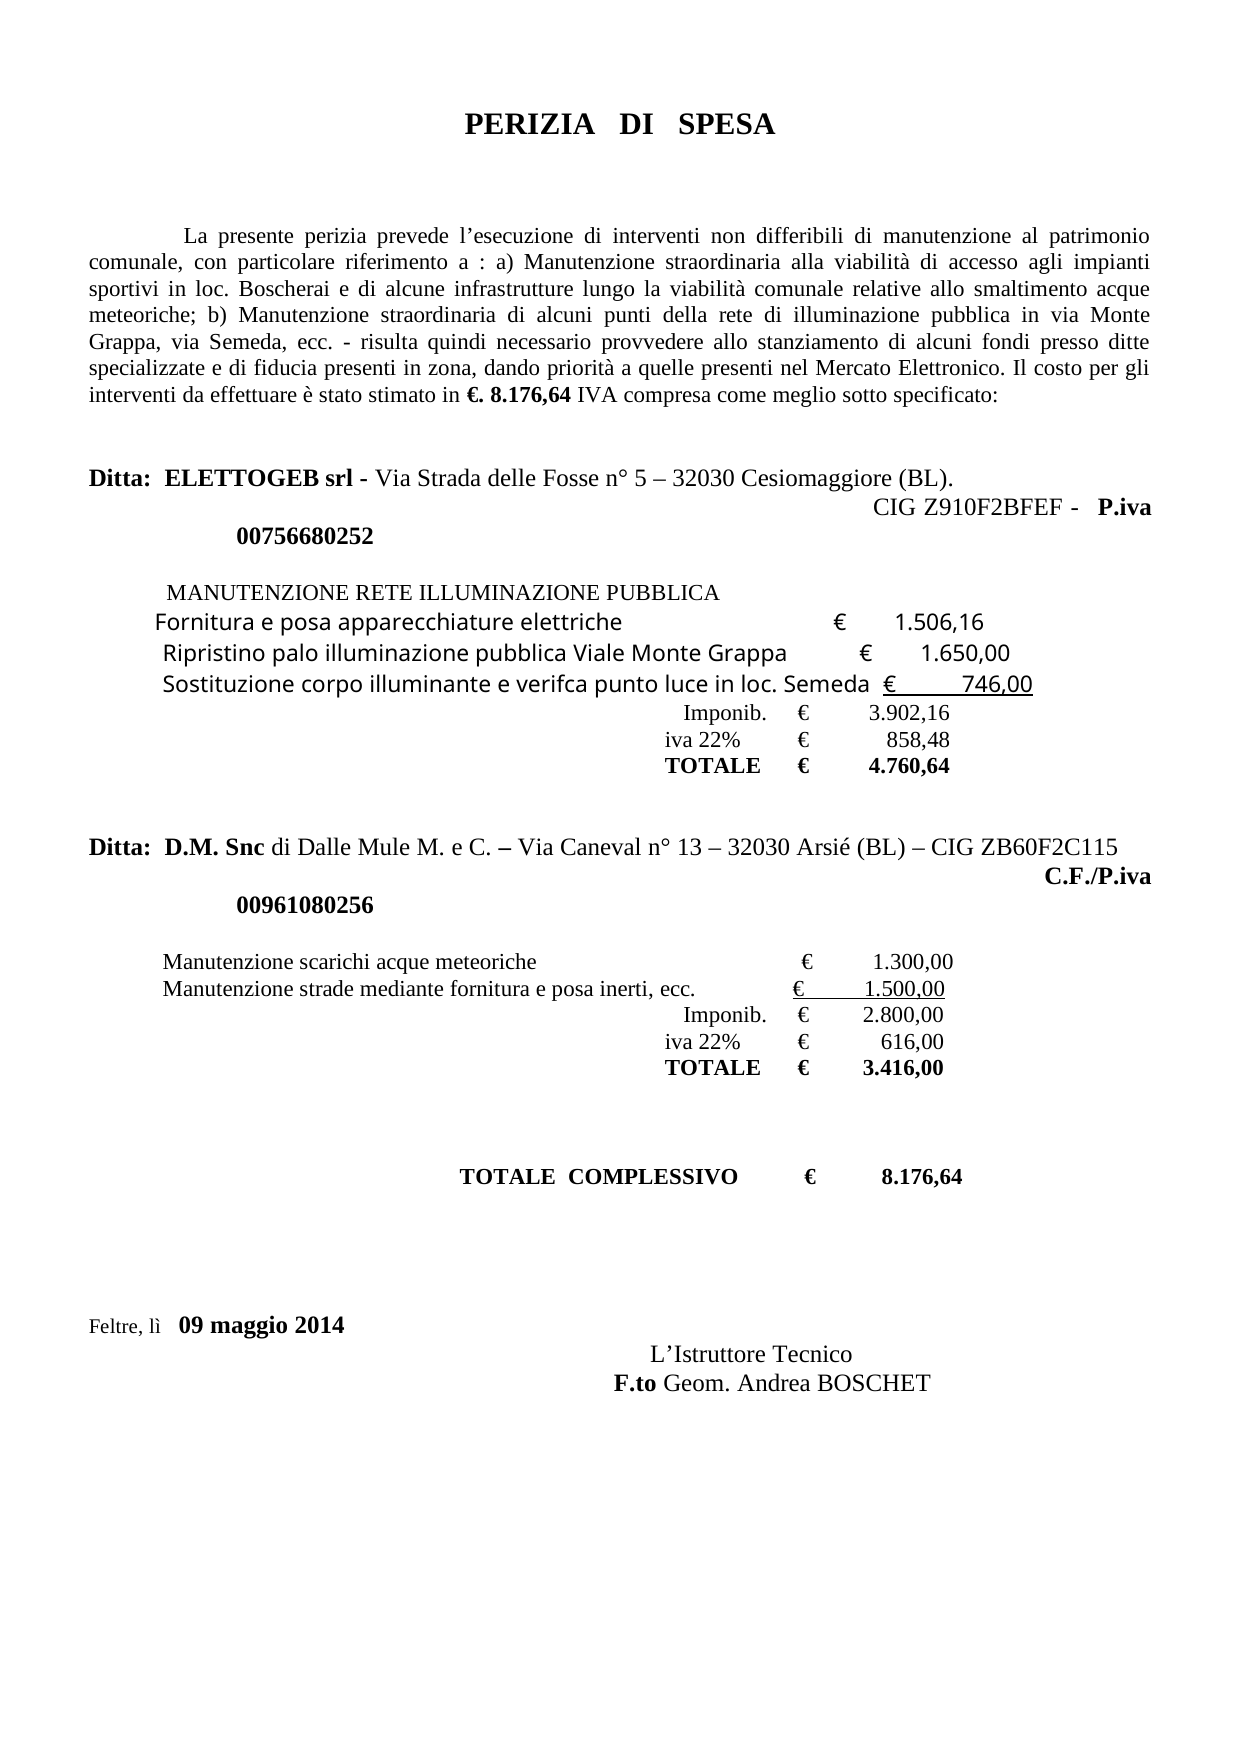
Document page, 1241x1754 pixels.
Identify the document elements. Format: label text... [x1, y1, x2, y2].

text Manutenzione strade mediante fornitura e posa inerti, ecc. € 1.500,00 [88, 974, 1152, 1001]
text Imponib. € 3.902,16 [88, 699, 1152, 726]
text Fornitura e posa apparecchiature elettriche € 1.506,16 [88, 606, 1152, 637]
text Manutenzione scarichi acque meteoriche € 1.300,00 [88, 948, 1152, 974]
text TOTALE COMPLESSIVO € 8.176,64 [88, 1163, 1152, 1189]
text Ditta: D.M. Snc di Dalle Mule M. e C. – Via Caneval n° 13 – 32030 Arsié (BL) – CIG ZB60F2C115 [88, 832, 1152, 861]
text CIG Z910F2BFEF - P.iva 00756680252 [88, 492, 1152, 550]
text La presente perizia prevede l’esecuzione di interventi non differibili di manutenzione al patrimonio comunale, con particolare riferimento a : a) Manutenzione straordinaria alla viabilità di accesso agli impianti sportivi in loc. Boscherai e di alcune infrastrutture lungo la viabilità comunale relative allo smaltimento acque meteoriche; b) Manutenzione straordinaria di alcuni punti della rete di illuminazione pubblica in via Monte Grappa, via Semeda, ecc. - risulta quindi necessario provvedere allo stanziamento di alcuni fondi presso ditte specializzate e di fiducia presenti in zona, dando priorità a quelle presenti nel Mercato Elettronico. Il costo per gli interventi da effettuare è stato stimato in €. 8.176,64 IVA compresa come meglio sotto specificato: [88, 221, 1152, 407]
text C.F./P.iva 00961080256 [88, 861, 1152, 919]
text L’Istruttore Tecnico [88, 1339, 1152, 1368]
text MANUTENZIONE RETE ILLUMINAZIONE PUBBLICA [88, 579, 1152, 606]
text iva 22% € 858,48 [88, 726, 1152, 752]
text Sostituzione corpo illuminante e verifca punto luce in loc. Semeda € 746,00 [88, 668, 1152, 699]
text TOTALE € 3.416,00 [88, 1054, 1152, 1081]
text iva 22% € 616,00 [88, 1028, 1152, 1054]
text TOTALE € 4.760,64 [88, 752, 1152, 779]
text PERIZIA DI SPESA [88, 105, 1152, 142]
text Ditta: ELETTOGEB srl - Via Strada delle Fosse n° 5 – 32030 Cesiomaggiore (BL). [88, 463, 1152, 492]
text F.to Geom. Andrea BOSCHET [88, 1368, 1152, 1398]
text Feltre, lì 09 maggio 2014 [88, 1310, 1152, 1339]
text Imponib. € 2.800,00 [88, 1001, 1152, 1028]
text Ripristino palo illuminazione pubblica Viale Monte Grappa € 1.650,00 [88, 637, 1152, 668]
